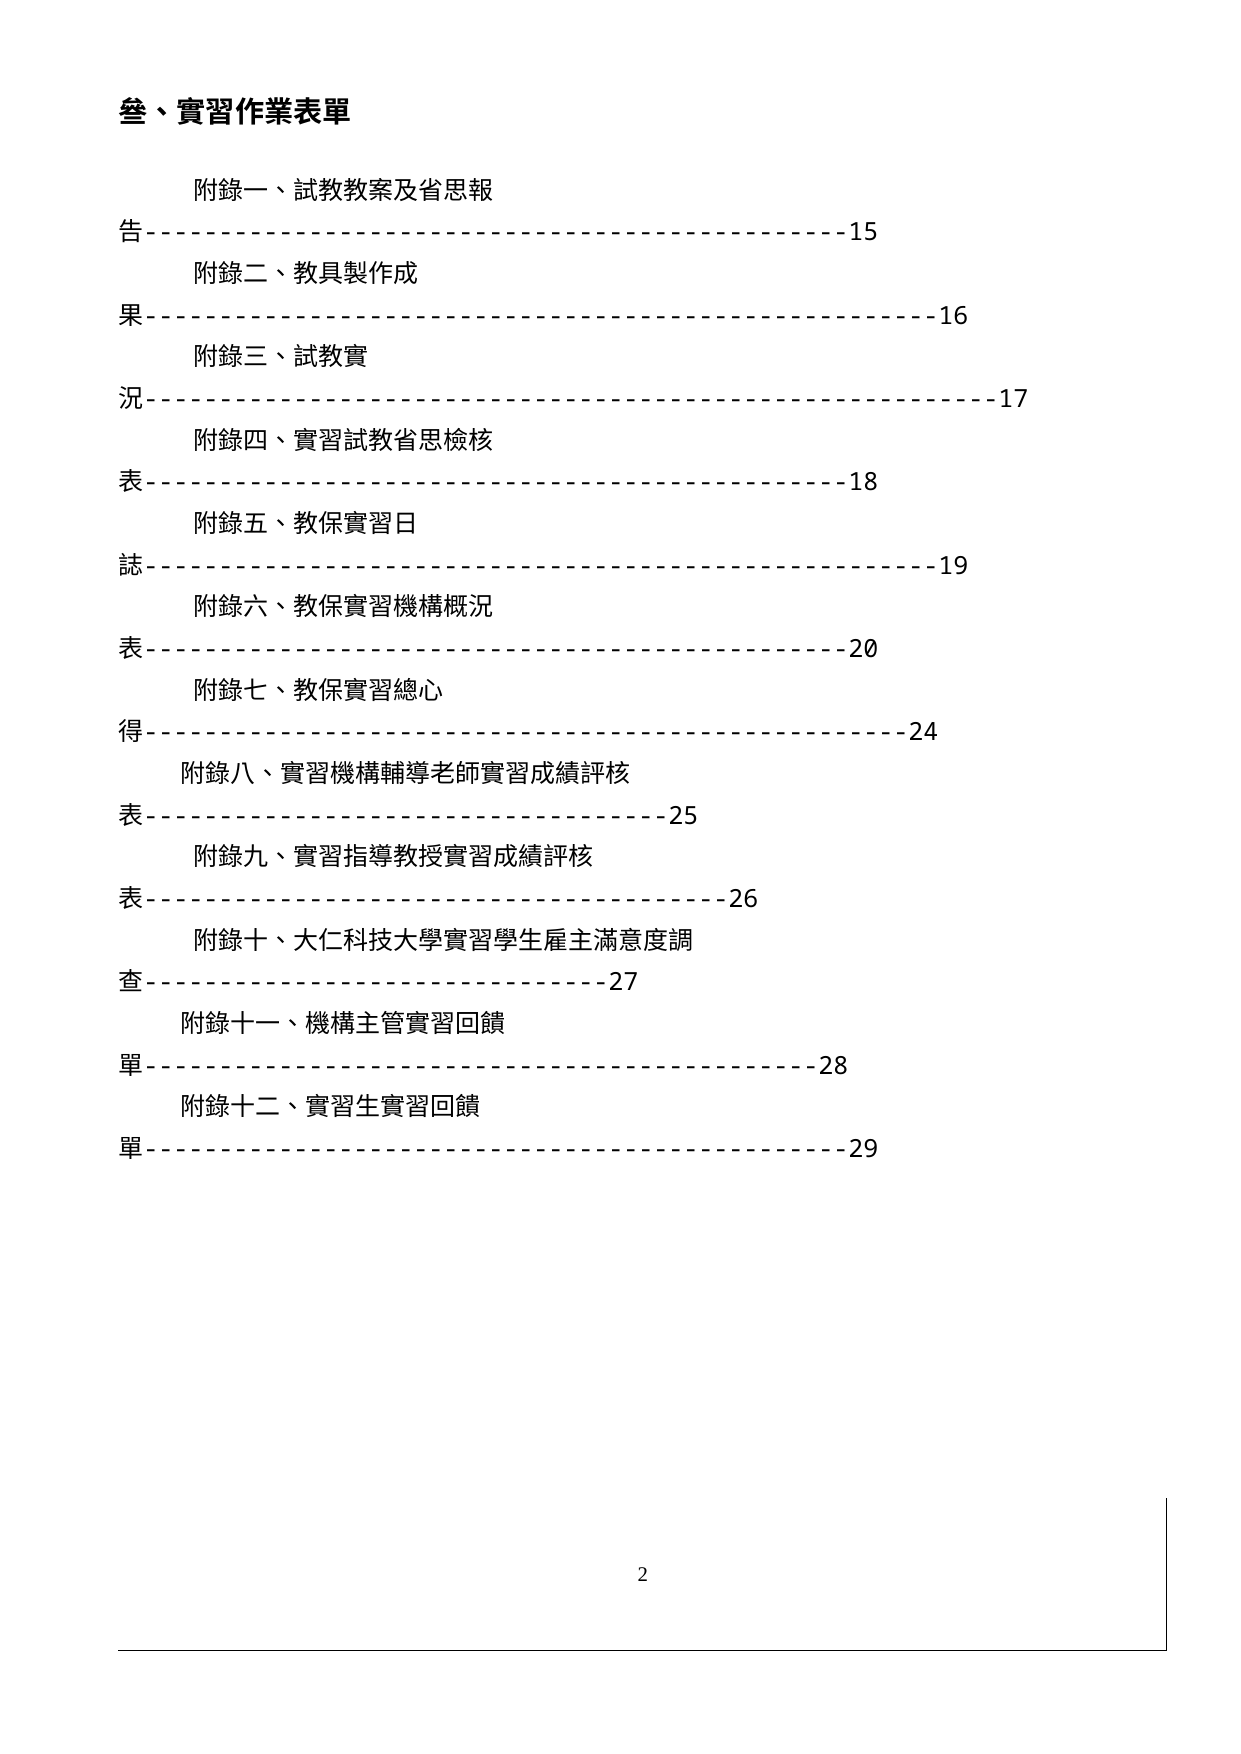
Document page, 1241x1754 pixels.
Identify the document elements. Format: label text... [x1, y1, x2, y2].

text 附錄十二、實習生實習回饋單-----------------------------------------------29 [118, 1087, 1167, 1165]
text 附錄八、實習機構輔導老師實習成績評核表-----------------------------------25 [118, 753, 1167, 831]
text 附錄四、實習試教省思檢核表-----------------------------------------------18 [118, 420, 1167, 498]
text 附錄二、教具製作成果-----------------------------------------------------16 [118, 253, 1167, 331]
text 附錄五、教保實習日誌-----------------------------------------------------19 [118, 503, 1167, 581]
text 附錄六、教保實習機構概況表-----------------------------------------------20 [118, 587, 1167, 665]
text 附錄十、大仁科技大學實習學生雇主滿意度調查-------------------------------27 [118, 920, 1167, 998]
text 附錄九、實習指導教授實習成績評核表---------------------------------------26 [118, 837, 1167, 915]
text 附錄十一、機構主管實習回饋單---------------------------------------------28 [118, 1003, 1167, 1081]
text 叄、實習作業表單 [118, 89, 1167, 131]
text 附錄一、試教教案及省思報告-----------------------------------------------15 [118, 170, 1167, 248]
text 附錄三、試教實況---------------------------------------------------------17 [118, 337, 1167, 415]
text 附錄七、教保實習總心得---------------------------------------------------24 [118, 670, 1167, 748]
